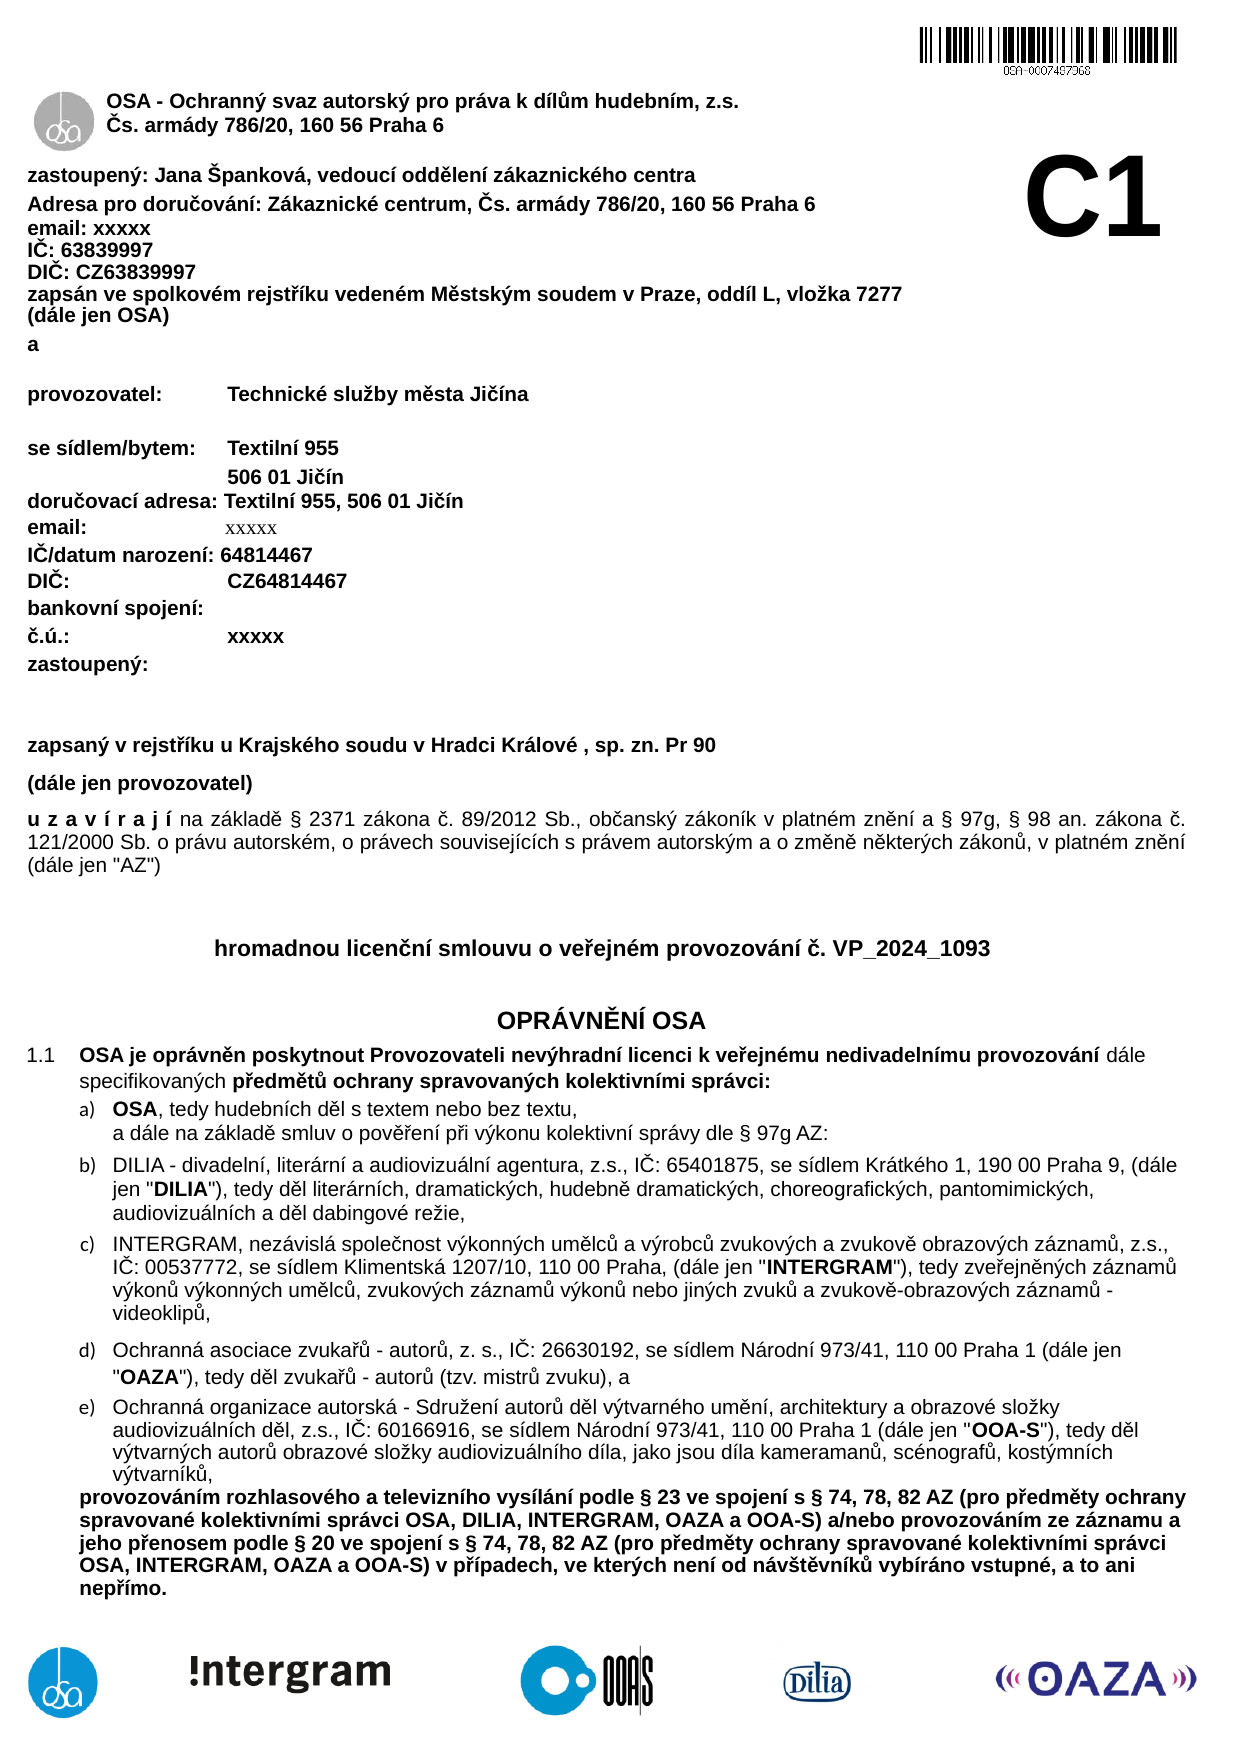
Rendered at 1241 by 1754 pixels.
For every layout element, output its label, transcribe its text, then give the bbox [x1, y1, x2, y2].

table_cell DIČ: CZ63839997 [27, 262, 214, 283]
table_cell [963, 284, 1169, 305]
table_cell [27, 460, 214, 489]
table_cell zapsán ve spolkovém rejstříku vedeném Městským soudem v Praze, oddíl L, vložka 7277 [27, 284, 962, 305]
table_cell [215, 327, 962, 356]
text email: xxxxx [27, 515, 1196, 539]
list OSA, tedy hudebních děl s textem nebo bez textu, [79, 1096, 1196, 1121]
table_cell Adresa pro doručování: Zákaznické centrum, Čs. armády 786/20, 160 56 Praha 6 [27, 187, 962, 216]
text a dále na základě smluv o pověření při výkonu kolektivní správy dle § 97g AZ: [112, 1121, 1196, 1145]
table_cell [963, 327, 1169, 356]
table_header C1 [963, 136, 1169, 262]
text zapsaný v rejstříku u Krajského soudu v Hradci Králové , sp. zn. Pr 90 (dále jen provozovatel) [27, 733, 717, 794]
table_cell zastoupený: [27, 648, 214, 676]
text OPRÁVNĚNÍ OSA [27, 1006, 1176, 1035]
table_cell email: xxxxx [27, 216, 214, 240]
text OSA - Ochranný svaz autorský pro práva k dílům hudebním, z.s. [106, 88, 1196, 112]
text u z a v í r a j í na základě § 2371 zákona č. 89/2012 Sb., občanský zákoník v platném znění a § 97g, § 98 an. zákona č. 121/2000 Sb. o právu autorském, o právech souvisejících s právem autorským a o změně některých zákonů, v platném znění (dále jen "AZ") [27, 807, 1188, 877]
text hromadnou licenční smlouvu o veřejném provozování č. VP_2024_1093 [27, 934, 1178, 961]
table_cell [215, 240, 962, 262]
table_cell bankovní spojení: [27, 593, 214, 619]
table_cell č.ú.: [27, 620, 214, 648]
table_cell a [27, 327, 214, 356]
table_cell (dále jen OSA) [27, 305, 214, 327]
list Ochranná organizace autorská - Sdružení autorů děl výtvarného umění, architektury a obrazové složky audiovizuálních děl, z.s., IČ: 60166916, se sídlem Národní 973/41, 110 00 Praha 1 (dále jen "OOA-S"), tedy děl výtvarných autorů obrazové složky audiovizuálního díla, jako jsou díla kameramanů, scénografů, kostýmních výtvarníků, [79, 1396, 1190, 1486]
text Čs. armády 786/20, 160 56 Praha 6 [106, 112, 1196, 136]
table_cell [963, 460, 1169, 489]
text 1.1 OSA je oprávněn poskytnout Provozovateli nevýhradní licenci k veřejnému nedivadelnímu provozování dále specifikovaných předmětů ochrany spravovaných kolektivními správci: [26, 1043, 1192, 1093]
text provozováním rozhlasového a televizního vysílání podle § 23 ve spojení s § 74, 78, 82 AZ (pro předměty ochrany spravované kolektivními správci OSA, DILIA, INTERGRAM, OAZA a OOA-S) a/nebo provozováním ze záznamu a jeho přenosem podle § 20 ve spojení s § 74, 78, 82 AZ (pro předměty ochrany spravované kolektivními správci OSA, INTERGRAM, OAZA a OOA-S) v případech, ve kterých není od návštěvníků vybíráno vstupné, a to ani nepřímo. [79, 1486, 1196, 1600]
table_cell [215, 216, 962, 240]
table_cell Technické služby města Jičína [215, 356, 962, 406]
table_header DIČ: [27, 568, 214, 593]
list INTERGRAM, nezávislá společnost výkonných umělců a výrobců zvukových a zvukově obrazových záznamů, z.s., IČ: 00537772, se sídlem Klimentská 1207/10, 110 00 Praha, (dále jen "INTERGRAM"), tedy zveřejněných záznamů výkonů výkonných umělců, zvukových záznamů výkonů nebo jiných zvuků a zvukově-obrazových záznamů - videoklipů, [80, 1232, 1188, 1324]
table_cell [963, 262, 1169, 283]
table_cell provozovatel: [27, 356, 214, 406]
table_cell [963, 406, 1169, 460]
table_cell Textilní 955 [215, 406, 962, 460]
table_header CZ64814467 [215, 568, 385, 593]
table_header zastoupený: Jana Španková, vedoucí oddělení zákaznického centra [27, 136, 962, 187]
table_cell [215, 305, 962, 327]
table_cell [963, 305, 1169, 327]
table_cell IČ: 63839997 [27, 240, 214, 262]
list Ochranná asociace zvukařů - autorů, z. s., IČ: 26630192, se sídlem Národní 973/41, 110 00 Praha 1 (dále jen "OAZA"), tedy děl zvukařů - autorů (tzv. mistrů zvuku), a [79, 1337, 1190, 1389]
text doručovací adresa: Textilní 955, 506 01 Jičín [27, 489, 1196, 513]
table_cell 506 01 Jičín [215, 460, 962, 489]
text IČ/datum narození: 64814467 [27, 543, 1196, 567]
table_cell xxxxx [215, 593, 385, 648]
list DILIA - divadelní, literární a audiovizuální agentura, z.s., IČ: 65401875, se sídlem Krátkého 1, 190 00 Praha 9, (dále jen "DILIA"), tedy děl literárních, dramatických, hudebně dramatických, choreografických, pantomimických, audiovizuálních a děl dabingové režie, [79, 1153, 1190, 1224]
table_cell [215, 262, 962, 283]
table_cell [963, 356, 1169, 406]
table_cell [215, 648, 385, 676]
table_cell se sídlem/bytem: [27, 406, 214, 460]
